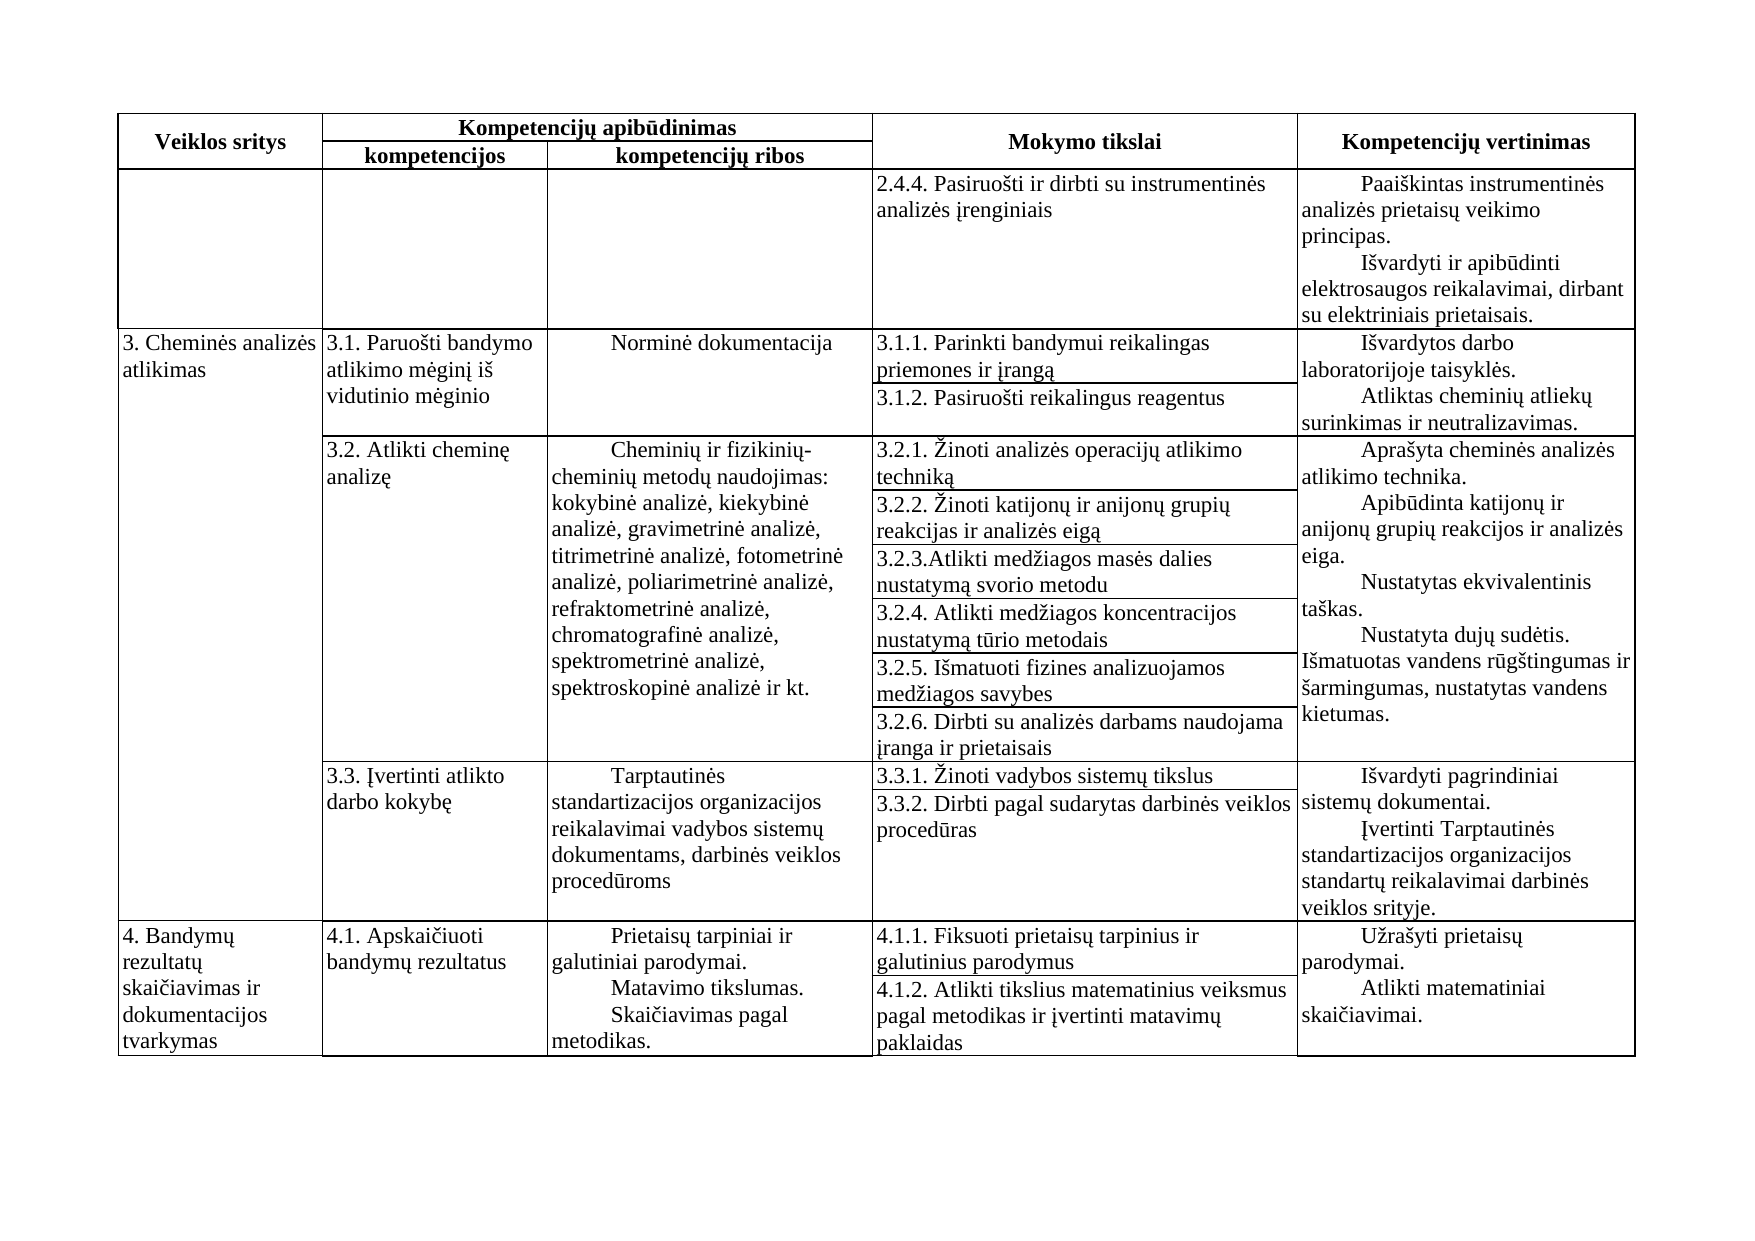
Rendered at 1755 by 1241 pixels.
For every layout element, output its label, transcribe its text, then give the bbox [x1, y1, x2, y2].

table_cell Tarptautinės standartizacijos organizacijos reikalavimai vadybos sistemų dokumentams, darbinės veiklos procedūroms [548, 762, 872, 920]
table_cell 3.2. Atlikti cheminę analizę [323, 437, 547, 761]
table_cell 3.2.2. Žinoti katijonų ir anijonų grupių reakcijas ir analizės eigą [873, 491, 1297, 543]
table_cell [119, 170, 322, 328]
table_header Kompetencijų vertinimas [1298, 114, 1634, 168]
table_cell 3.2.5. Išmatuoti fizines analizuojamos medžiagos savybes [873, 654, 1297, 706]
table_cell 3.3.2. Dirbti pagal sudarytas darbinės veiklos procedūras [873, 790, 1297, 920]
table_cell 3.1.2. Pasiruošti reikalingus reagentus [873, 384, 1297, 435]
table_cell 3.1.1. Parinkti bandymui reikalingas priemones ir įrangą [873, 330, 1297, 382]
table_cell 3.2.4. Atlikti medžiagos koncentracijos nustatymą tūrio metodais [873, 599, 1297, 652]
table_cell Išvardyti pagrindiniai sistemų dokumentai. Įvertinti Tarptautinės standartizacijos organizacijos standartų reikalavimai darbinės veiklos srityje. [1298, 762, 1634, 920]
table_cell [323, 170, 547, 328]
table_cell 3.3.1. Žinoti vadybos sistemų tikslus [873, 762, 1297, 788]
table_cell kompetencijos [323, 142, 547, 168]
table_cell 4.1. Apskaičiuoti bandymų rezultatus [323, 922, 547, 1055]
table_cell Prietaisų tarpiniai ir galutiniai parodymai. Matavimo tikslumas. Skaičiavimas pagal metodikas. [548, 922, 872, 1055]
table_cell 3.1. Paruošti bandymo atlikimo mėginį iš vidutinio mėginio [323, 330, 547, 435]
table_cell 3.3. Įvertinti atlikto darbo kokybę [323, 762, 547, 920]
table_cell Užrašyti prietaisų parodymai. Atlikti matematiniai skaičiavimai. [1298, 922, 1634, 1055]
table_cell 3.2.6. Dirbti su analizės darbams naudojama įranga ir prietaisais [873, 708, 1297, 761]
table_cell Norminė dokumentacija [548, 330, 872, 435]
table_cell 3. Cheminės analizės atlikimas [119, 329, 322, 920]
table_cell 2.4.4. Pasiruošti ir dirbti su instrumentinės analizės įrenginiais [873, 170, 1297, 328]
table_cell Paaiškintas instrumentinės analizės prietaisų veikimo principas. Išvardyti ir apibūdinti elektrosaugos reikalavimai, dirbant su elektriniais prietaisais. [1298, 170, 1634, 328]
table_cell 4. Bandymų rezultatų skaičiavimas ir dokumentacijos tvarkymas [119, 921, 322, 1055]
table_cell Cheminių ir fizikinių-cheminių metodų naudojimas: kokybinė analizė, kiekybinė analizė, gravimetrinė analizė, titrimetrinė analizė, fotometrinė analizė, poliarimetrinė analizė, refraktometrinė analizė, chromatografinė analizė, spektrometrinė analizė, spektroskopinė analizė ir kt. [548, 437, 872, 761]
table_cell Išvardytos darbo laboratorijoje taisyklės. Atliktas cheminių atliekų surinkimas ir neutralizavimas. [1298, 330, 1634, 435]
table_cell kompetencijų ribos [548, 142, 872, 168]
table_header Veiklos sritys [119, 114, 322, 168]
table_cell 4.1.2. Atlikti tikslius matematinius veiksmus pagal metodikas ir įvertinti matavimų paklaidas [873, 976, 1297, 1055]
table_header Kompetencijų apibūdinimas [323, 114, 872, 140]
table_cell [548, 170, 872, 328]
table_header Mokymo tikslai [873, 114, 1297, 168]
table_cell 3.2.1. Žinoti analizės operacijų atlikimo techniką [873, 437, 1297, 489]
table_cell 4.1.1. Fiksuoti prietaisų tarpinius ir galutinius parodymus [873, 922, 1297, 974]
table_cell Aprašyta cheminės analizės atlikimo technika. Apibūdinta katijonų ir anijonų grupių reakcijos ir analizės eiga. Nustatytas ekvivalentinis taškas. Nustatyta dujų sudėtis. Išmatuotas vandens rūgštingumas ir šarmingumas, nustatytas vandens kietumas. [1298, 437, 1634, 761]
table_cell 3.2.3.Atlikti medžiagos masės dalies nustatymą svorio metodu [873, 545, 1297, 598]
